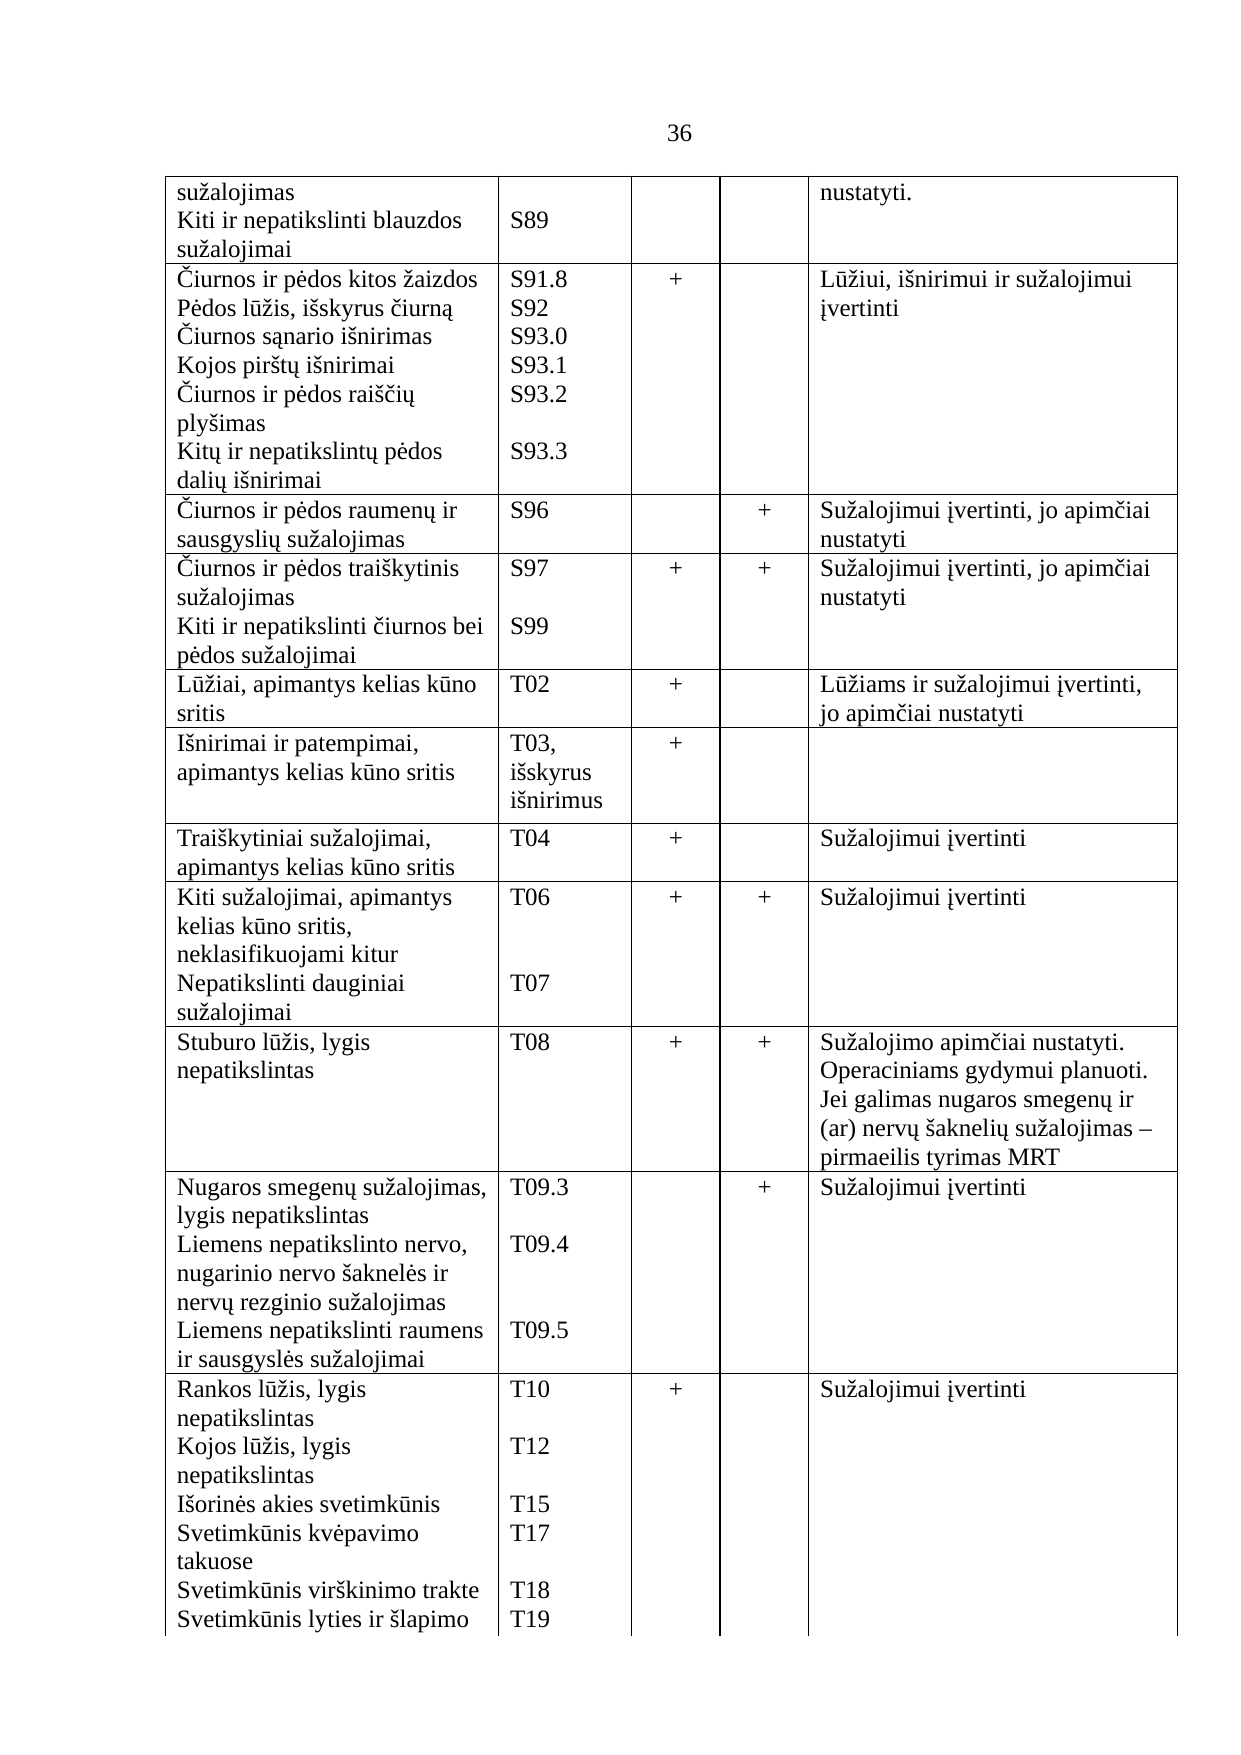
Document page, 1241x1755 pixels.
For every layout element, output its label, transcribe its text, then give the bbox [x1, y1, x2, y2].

table_cell Rankos lūžis, lygis nepatikslintas Kojos lūžis, lygis nepatikslintas Išorinės akies svetimkūnis Svetimkūnis kvėpavimo takuose Svetimkūnis virškinimo trakte Svetimkūnis lyties ir šlapimo [166, 1374, 498, 1636]
table_cell T10 T12 T15 T17 T18 T19 [499, 1374, 631, 1636]
table_cell + [632, 1027, 719, 1171]
table_cell Lūžiai, apimantys kelias kūno sritis [166, 670, 498, 727]
table_cell + [721, 882, 808, 1026]
table_cell [721, 824, 808, 881]
table_cell Sužalojimui įvertinti [809, 882, 1177, 1026]
table_cell sužalojimas Kiti ir nepatikslinti blauzdos sužalojimai [166, 177, 498, 263]
table_cell + [721, 1027, 808, 1171]
table_cell Sužalojimo apimčiai nustatyti. Operaciniams gydymui planuoti. Jei galimas nugaros smegenų ir (ar) nervų šaknelių sužalojimas – pirmaeilis tyrimas MRT [809, 1027, 1177, 1171]
table_cell [721, 728, 808, 822]
table_cell [632, 1172, 719, 1373]
table_cell Lūžiams ir sužalojimui įvertinti, jo apimčiai nustatyti [809, 670, 1177, 727]
table_cell [721, 1374, 808, 1636]
table_cell Stuburo lūžis, lygis nepatikslintas [166, 1027, 498, 1171]
table_cell Sužalojimui įvertinti [809, 1374, 1177, 1636]
table_cell [721, 177, 808, 263]
table_cell [632, 177, 719, 263]
table_cell T04 [499, 824, 631, 881]
table_cell Traiškytiniai sužalojimai, apimantys kelias kūno sritis [166, 824, 498, 881]
table_cell + [632, 882, 719, 1026]
table_cell T09.3 T09.4 T09.5 [499, 1172, 631, 1373]
table_cell Čiurnos ir pėdos kitos žaizdos Pėdos lūžis, išskyrus čiurną Čiurnos sąnario išnirimas Kojos pirštų išnirimai Čiurnos ir pėdos raiščių plyšimas Kitų ir nepatikslintų pėdos dalių išnirimai [166, 264, 498, 494]
table_cell T03, išskyrus išnirimus [499, 728, 631, 822]
table_cell + [721, 1172, 808, 1373]
table_cell Sužalojimui įvertinti, jo apimčiai nustatyti [809, 495, 1177, 552]
table_cell + [632, 824, 719, 881]
table_cell + [721, 495, 808, 552]
table_cell + [632, 728, 719, 822]
table_cell Sužalojimui įvertinti, jo apimčiai nustatyti [809, 554, 1177, 668]
table_cell Nugaros smegenų sužalojimas, lygis nepatikslintas Liemens nepatikslinto nervo, nugarinio nervo šaknelės ir nervų rezginio sužalojimas Liemens nepatikslinti raumens ir sausgyslės sužalojimai [166, 1172, 498, 1373]
table_cell S96 [499, 495, 631, 552]
table_cell Išnirimai ir patempimai, apimantys kelias kūno sritis [166, 728, 498, 822]
table_cell Sužalojimui įvertinti [809, 1172, 1177, 1373]
table_cell T08 [499, 1027, 631, 1171]
table_cell S97 S99 [499, 554, 631, 668]
table_cell T02 [499, 670, 631, 727]
table_cell + [721, 554, 808, 668]
table_cell [809, 728, 1177, 822]
table_cell S89 [499, 177, 631, 263]
table_cell nustatyti. [809, 177, 1177, 263]
table_cell + [632, 264, 719, 494]
table_cell [632, 495, 719, 552]
table_cell Čiurnos ir pėdos traiškytinis sužalojimas Kiti ir nepatikslinti čiurnos bei pėdos sužalojimai [166, 554, 498, 668]
table_cell + [632, 670, 719, 727]
table_cell S91.8 S92 S93.0 S93.1 S93.2 S93.3 [499, 264, 631, 494]
table_cell Sužalojimui įvertinti [809, 824, 1177, 881]
table_cell Čiurnos ir pėdos raumenų ir sausgyslių sužalojimas [166, 495, 498, 552]
table_cell + [632, 554, 719, 668]
table_cell [721, 670, 808, 727]
table_cell T06 T07 [499, 882, 631, 1026]
table_cell [721, 264, 808, 494]
table_cell Kiti sužalojimai, apimantys kelias kūno sritis, neklasifikuojami kitur Nepatikslinti dauginiai sužalojimai [166, 882, 498, 1026]
table_cell + [632, 1374, 719, 1636]
table_cell Lūžiui, išnirimui ir sužalojimui įvertinti [809, 264, 1177, 494]
